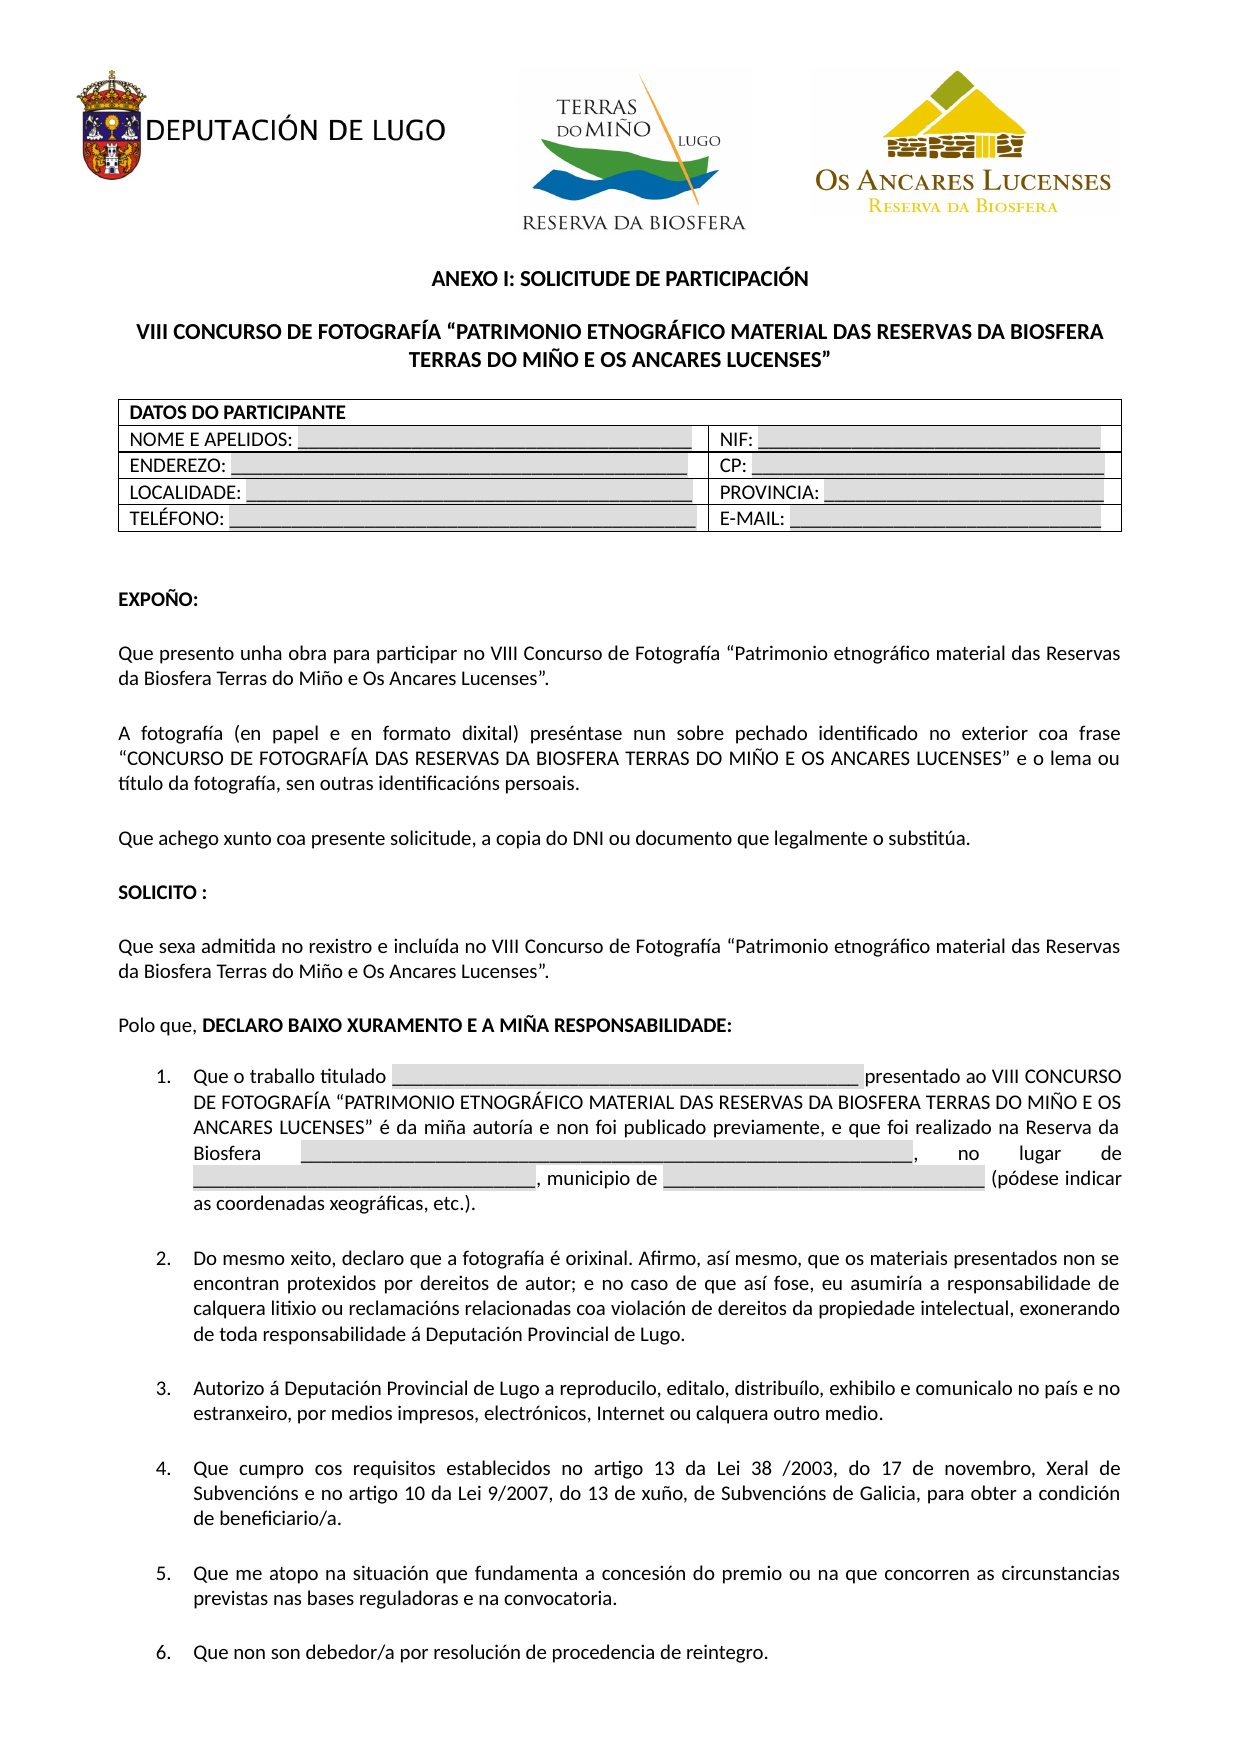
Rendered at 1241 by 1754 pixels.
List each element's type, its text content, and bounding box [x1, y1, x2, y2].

picture [73, 67, 454, 187]
text VIII CONCURSO DE FOTOGRAFÍA “PATRIMONIO ETNOGRÁFICO MATERIAL DAS RESERVAS DA BIOSFERA TERRAS DO MIÑO E OS ANCARES LUCENSES” [118, 317, 1122, 373]
text EXPOÑO: [118, 586, 1122, 611]
picture [809, 67, 1119, 217]
list Autorizo á Deputación Provincial de Lugo a reproducilo, editalo, distribuílo, exhibilo e comunicalo no país e no estranxeiro, por medios impresos, electrónicos, Internet ou calquera outro medio. [156, 1375, 1122, 1426]
table_cell NOME E APELIDOS: ______________________________________ [119, 426, 708, 451]
list Do mesmo xeito, declaro que a fotografía é orixinal. Afirmo, así mesmo, que os materiais presentados non se encontran protexidos por dereitos de autor; e no caso de que así fose, eu asumiría a responsabilidade de calquera litixio ou reclamacións relacionadas coa violación de dereitos da propiedade intelectual, exonerando de toda responsabilidade á Deputación Provincial de Lugo. [156, 1245, 1122, 1346]
list Que me atopo na situación que fundamenta a concesión do premio ou na que concorren as circunstancias previstas nas bases reguladoras e na convocatoria. [156, 1560, 1122, 1611]
text Que achego xunto coa presente solicitude, a copia do DNI ou documento que legalmente o substitúa. [118, 825, 1122, 850]
list Que o traballo titulado _____________________________________________ presentado ao VIII CONCURSO DE FOTOGRAFÍA “PATRIMONIO ETNOGRÁFICO MATERIAL DAS RESERVAS DA BIOSFERA TERRAS DO MIÑO E OS ANCARES LUCENSES” é da miña autoría e non foi publicado previamente, e que foi realizado na Reserva da Biosfera ___________________________________________________________, no lugar de _________________________________, municipio de _______________________________ (pódese indicar as coordenadas xeográficas, etc.). [156, 1063, 1122, 1216]
table_cell E-MAIL: ______________________________ [709, 505, 1121, 531]
text Polo que, DECLARO BAIXO XURAMENTO E A MIÑA RESPONSABILIDADE: [118, 1013, 1122, 1038]
list Que non son debedor/a por resolución de procedencia de reintegro. [156, 1639, 1122, 1665]
table_cell ENDEREZO: ____________________________________________ [119, 453, 708, 478]
list Que cumpro cos requisitos establecidos no artigo 13 da Lei 38 /2003, do 17 de novembro, Xeral de Subvencións e no artigo 10 da Lei 9/2007, do 13 de xuño, de Subvencións de Galicia, para obter a condición de beneficiario/a. [156, 1455, 1122, 1531]
table_header DATOS DO PARTICIPANTE [119, 400, 1121, 425]
text ANEXO I: SOLICITUDE DE PARTICIPACIÓN [118, 264, 1122, 292]
table_cell TELÉFONO: _____________________________________________ [119, 505, 708, 531]
table_cell PROVINCIA: ___________________________ [709, 479, 1121, 504]
text Que sexa admitida no rexistro e incluída no VIII Concurso de Fotografía “Patrimonio etnográfico material das Reservas da Biosfera Terras do Miño e Os Ancares Lucenses”. [118, 933, 1122, 984]
picture [516, 67, 754, 235]
text A fotografía (en papel e en formato dixital) preséntase nun sobre pechado identificado no exterior coa frase “CONCURSO DE FOTOGRAFÍA DAS RESERVAS DA BIOSFERA TERRAS DO MIÑO E OS ANCARES LUCENSES” e o lema ou título da fotografía, sen outras identificacións persoais. [118, 720, 1122, 796]
table_cell CP: __________________________________ [709, 453, 1121, 478]
table_cell NIF: _________________________________ [709, 426, 1121, 451]
table_cell LOCALIDADE: ___________________________________________ [119, 479, 708, 504]
text Que presento unha obra para participar no VIII Concurso de Fotografía “Patrimonio etnográfico material das Reservas da Biosfera Terras do Miño e Os Ancares Lucenses”. [118, 640, 1122, 691]
text SOLICITO : [118, 879, 1122, 904]
